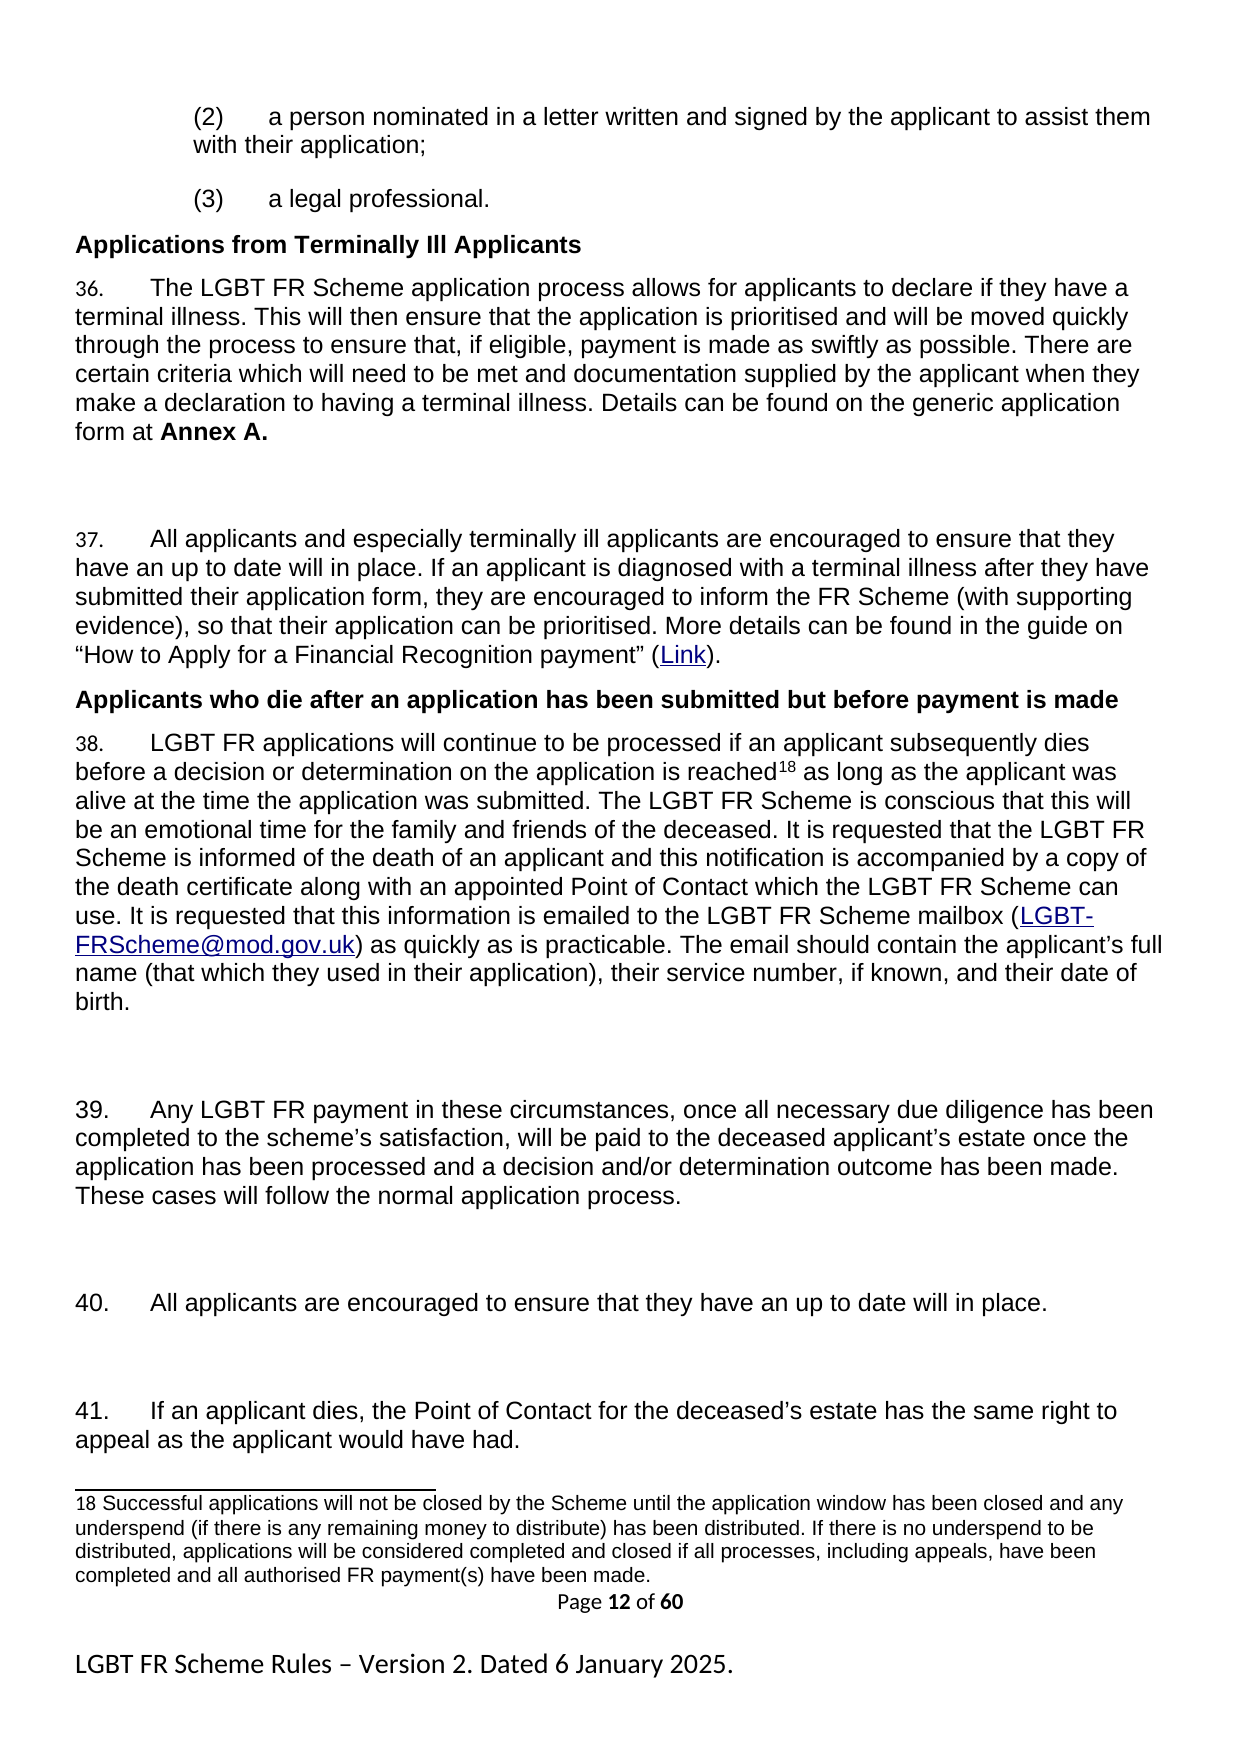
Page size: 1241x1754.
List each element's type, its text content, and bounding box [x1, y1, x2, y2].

subtitle Applicants who die after an application has been submitted but before payment is made [75, 685, 1165, 714]
list Any LGBT FR payment in these circumstances, once all necessary due diligence has been completed to the scheme’s satisfaction, will be paid to the deceased applicant’s estate once the application has been processed and a decision and/or determination outcome has been made. These cases will follow the normal application process. [75, 1095, 1165, 1210]
list Successful applications will not be closed by the Scheme until the application window has been closed and any underspend (if there is any remaining money to distribute) has been distributed. If there is no underspend to be distributed, applications will be considered completed and closed if all processes, including appeals, have been completed and all authorised FR payment(s) have been made. [75, 1490, 1165, 1587]
list The LGBT FR Scheme application process allows for applicants to declare if they have a terminal illness. This will then ensure that the application is prioritised and will be moved quickly through the process to ensure that, if eligible, payment is made as swiftly as possible. There are certain criteria which will need to be met and documentation supplied by the applicant when they make a declaration to having a terminal illness. Details can be found on the generic application form at Annex A. [75, 273, 1165, 446]
subtitle Applications from Terminally Ill Applicants [75, 230, 1165, 258]
list LGBT FR applications will continue to be processed if an applicant subsequently dies before a decision or determination on the application is reached as long as the applicant was alive at the time the application was submitted. The LGBT FR Scheme is conscious that this will be an emotional time for the family and friends of the deceased. It is requested that the LGBT FR Scheme is informed of the death of an applicant and this notification is accompanied by a copy of the death certificate along with an appointed Point of Contact which the LGBT FR Scheme can use. It is requested that this information is emailed to the LGBT FR Scheme mailbox (LGBT-FRScheme@mod.gov.uk) as quickly as is practicable. The email should contain the applicant’s full name (that which they used in their application), their service number, if known, and their date of birth. [75, 728, 1165, 1016]
list All applicants are encouraged to ensure that they have an up to date will in place. [75, 1288, 1165, 1317]
list All applicants and especially terminally ill applicants are encouraged to ensure that they have an up to date will in place. If an applicant is diagnosed with a terminal illness after they have submitted their application form, they are encouraged to inform the FR Scheme (with supporting evidence), so that their application can be prioritised. More details can be found in the guide on “How to Apply for a Financial Recognition payment” (Link). [75, 524, 1165, 668]
list If an applicant dies, the Point of Contact for the deceased’s estate has the same right to appeal as the applicant would have had. [75, 1396, 1165, 1453]
list a legal professional. [193, 184, 1165, 213]
list a person nominated in a letter written and signed by the applicant to assist them with their application; [193, 102, 1165, 159]
